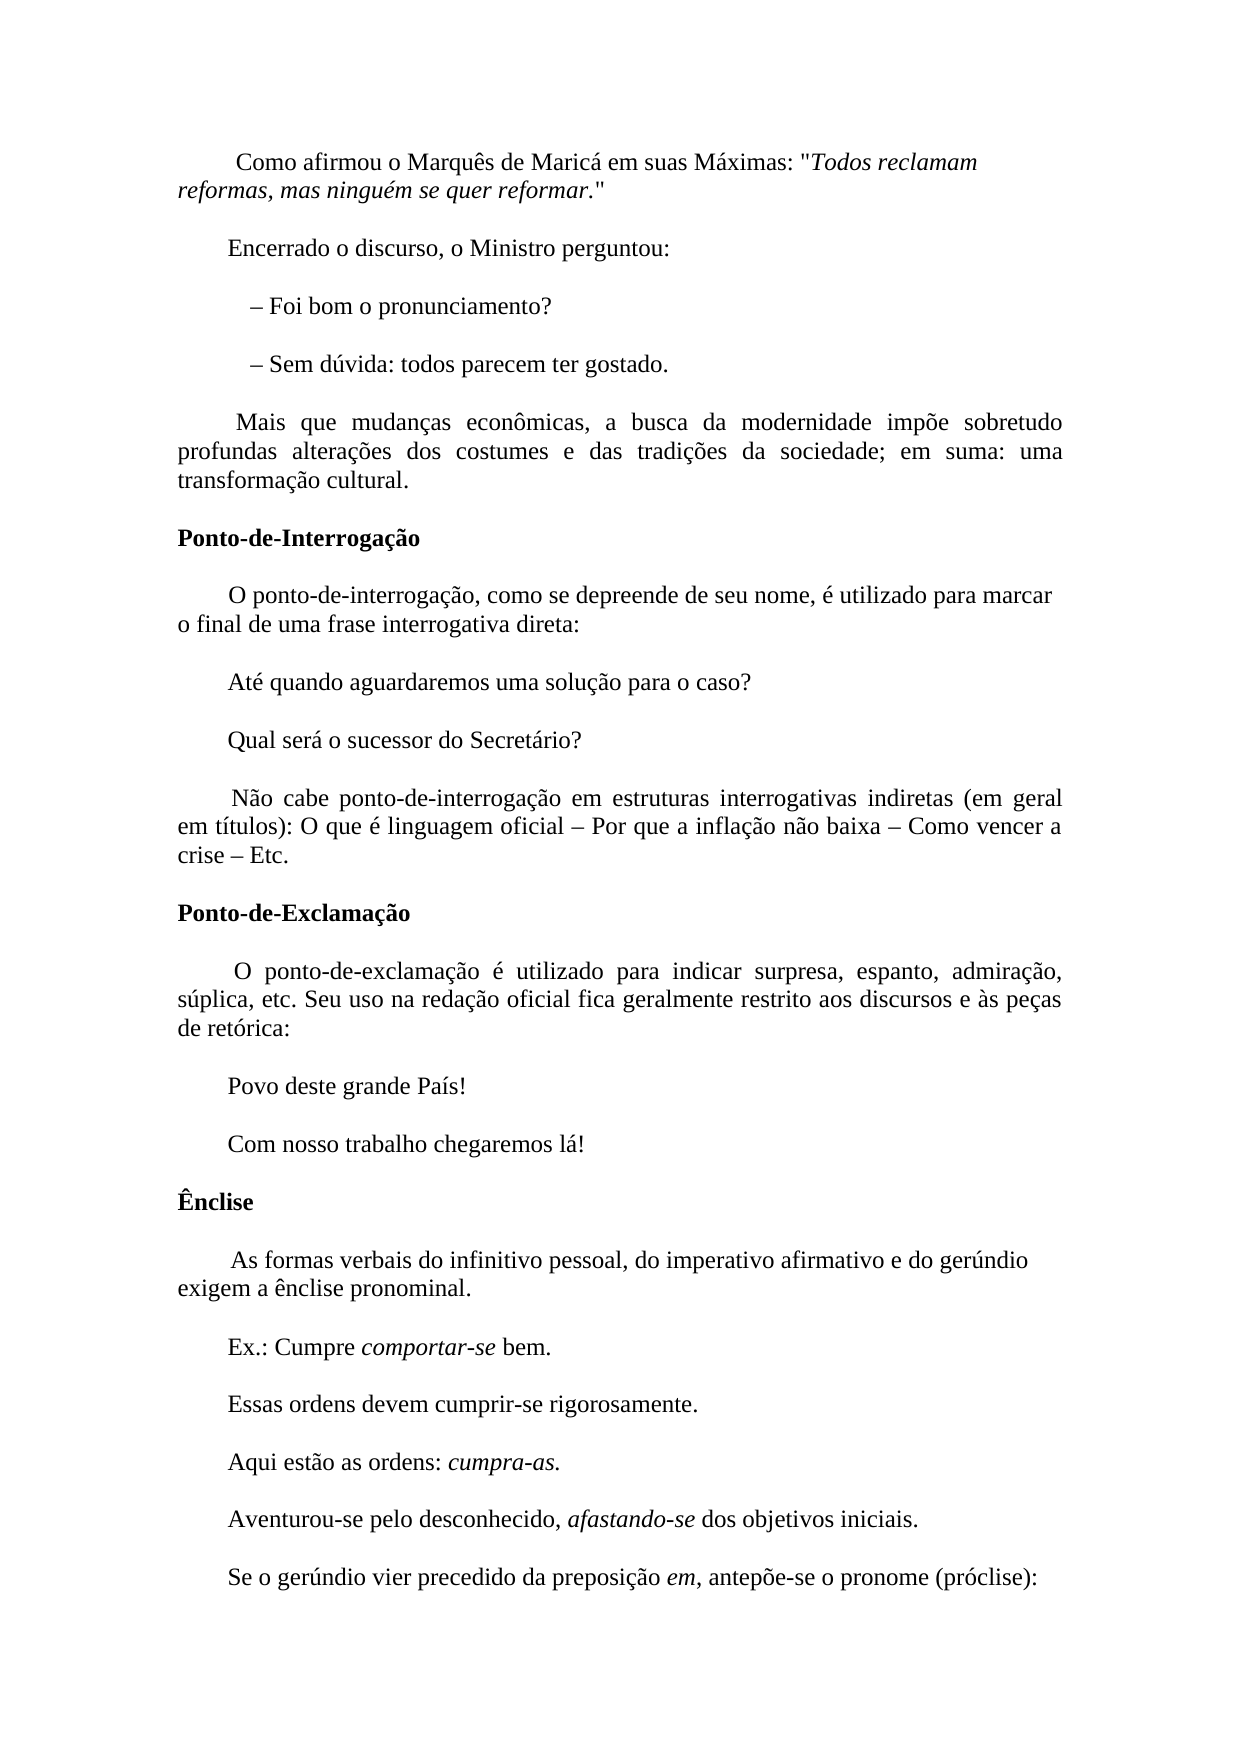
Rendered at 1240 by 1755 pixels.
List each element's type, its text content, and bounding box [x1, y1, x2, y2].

text Se o gerúndio vier precedido da preposição em, antepõe-se o pronome (próclise): [227, 1562, 1221, 1591]
text O ponto-de-interrogação, como se depreende de seu nome, é utilizado para marcar o final de uma frase interrogativa direta: [177, 580, 1062, 638]
text Até quando aguardaremos uma solução para o caso? Qual será o sucessor do Secretário? [227, 667, 752, 754]
list Foi bom o pronunciamento? [250, 291, 1221, 320]
subtitle Ênclise [177, 1187, 1221, 1216]
subtitle Ponto-de-Exclamação [177, 898, 1221, 927]
text Com nosso trabalho chegaremos lá! [227, 1129, 1221, 1158]
text Aventurou-se pelo desconhecido, afastando-se dos objetivos iniciais. [227, 1505, 1221, 1533]
list Sem dúvida: todos parecem ter gostado. [250, 349, 1221, 378]
text Povo deste grande País! [227, 1071, 1221, 1100]
text Mais que mudanças econômicas, a busca da modernidade impõe sobretudo profundas alterações dos costumes e das tradições da sociedade; em suma: uma transformação cultural. [177, 407, 1063, 493]
text Não cabe ponto-de-interrogação em estruturas interrogativas indiretas (em geral em títulos): O que é linguagem oficial – Por que a inflação não baixa – Como vencer a crise – Etc. [177, 783, 1063, 869]
text As formas verbais do infinitivo pessoal, do imperativo afirmativo e do gerúndio exigem a ênclise pronominal. [177, 1245, 1064, 1302]
text Ex.: Cumpre comportar-se bem. [227, 1332, 1221, 1360]
text Como afirmou o Marquês de Maricá em suas Máximas: "Todos reclamam reformas, mas ninguém se quer reformar." [177, 147, 1064, 204]
text Encerrado o discurso, o Ministro perguntou: [227, 233, 1221, 262]
subtitle Ponto-de-Interrogação [177, 523, 1221, 552]
text O ponto-de-exclamação é utilizado para indicar surpresa, espanto, admiração, súplica, etc. Seu uso na redação oficial fica geralmente restrito aos discursos e às peças de retórica: [177, 956, 1063, 1042]
text Essas ordens devem cumprir-se rigorosamente. Aqui estão as ordens: cumpra-as. [227, 1389, 701, 1476]
